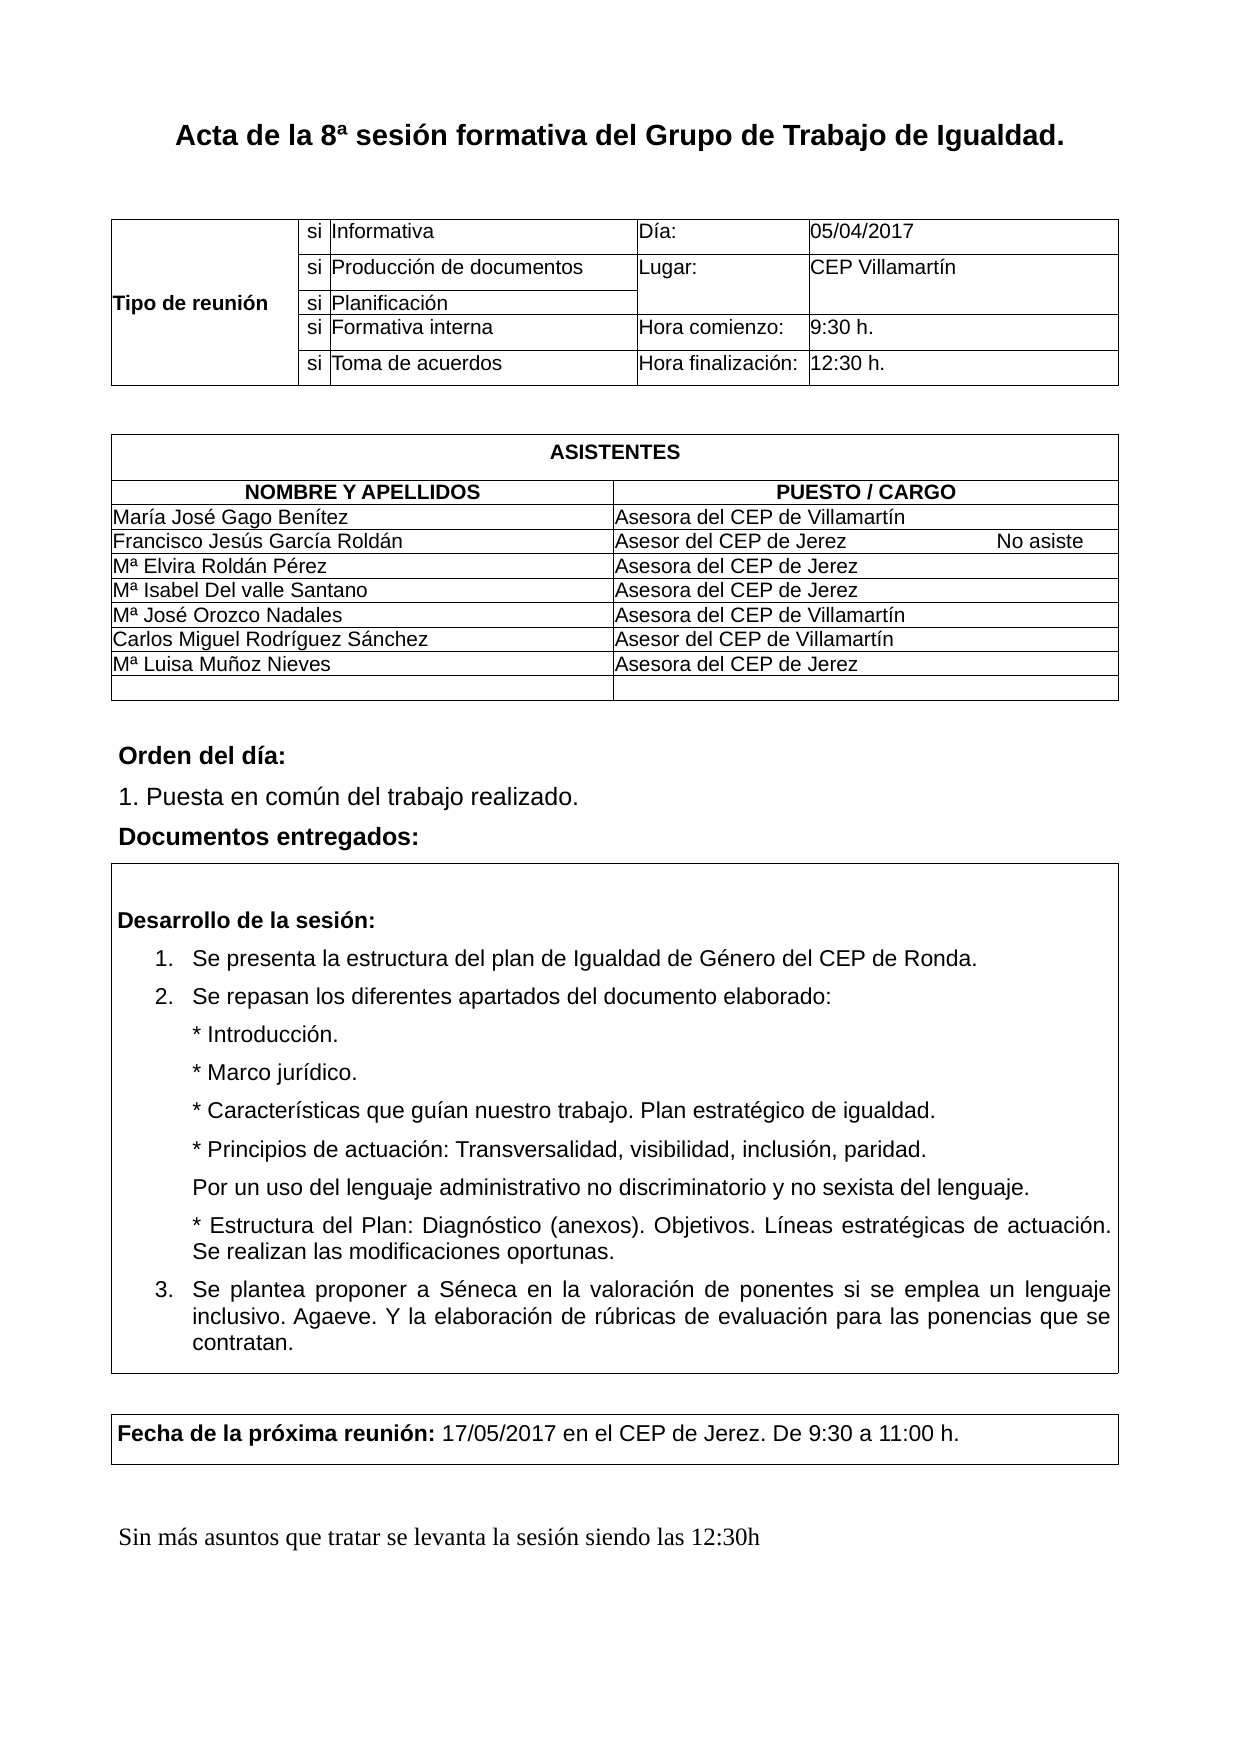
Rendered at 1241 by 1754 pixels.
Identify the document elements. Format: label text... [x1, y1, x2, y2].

table_cell Asesora del CEP de Jerez [614, 652, 1118, 675]
table_cell si [299, 291, 330, 314]
table_cell CEP Villamartín [810, 255, 1118, 314]
table_cell Asesor del CEP de Villamartín [614, 628, 1118, 651]
table_cell Asesor del CEP de Jerez No asiste [614, 530, 1118, 553]
table_cell Planificación [331, 291, 637, 314]
table_cell Mª Luisa Muñoz Nieves [112, 652, 613, 675]
table_cell Asesora del CEP de Jerez [614, 554, 1118, 577]
table_cell [112, 676, 613, 700]
table_cell si [299, 315, 330, 350]
table_cell Hora comienzo: [638, 315, 809, 350]
text Sin más asuntos que tratar se levanta la sesión siendo las 12:30h [118, 1522, 1122, 1551]
table_header Informativa [331, 220, 637, 254]
table_header ASISTENTES [112, 435, 1118, 479]
table_header Tipo de reunión [112, 220, 298, 385]
table_cell Hora finalización: [638, 351, 809, 385]
table_cell Asesora del CEP de Villamartín [614, 505, 1118, 528]
table_cell 12:30 h. [810, 351, 1118, 385]
text 1. Puesta en común del trabajo realizado. [118, 781, 1122, 810]
table_cell Mª Isabel Del valle Santano [112, 579, 613, 602]
table_cell Producción de documentos [331, 255, 637, 290]
table_cell Asesora del CEP de Jerez [614, 579, 1118, 602]
table_cell Lugar: [638, 255, 809, 314]
table_cell María José Gago Benítez [112, 505, 613, 528]
table_header Fecha de la próxima reunión: 17/05/2017 en el CEP de Jerez. De 9:30 a 11:00 h. [112, 1415, 1118, 1464]
table_cell Asesora del CEP de Villamartín [614, 603, 1118, 626]
table_cell Mª José Orozco Nadales [112, 603, 613, 626]
table_cell si [299, 351, 330, 385]
table_cell Francisco Jesús García Roldán [112, 530, 613, 553]
text Documentos entregados: [118, 822, 1122, 851]
text Orden del día: [118, 741, 1122, 770]
table_cell Formativa interna [331, 315, 637, 350]
table_header si [299, 220, 330, 254]
table_cell Carlos Miguel Rodríguez Sánchez [112, 628, 613, 651]
table_cell 9:30 h. [810, 315, 1118, 350]
text Acta de la 8ª sesión formativa del Grupo de Trabajo de Igualdad. [118, 118, 1122, 152]
table_header Desarrollo de la sesión: Se presenta la estructura del plan de Igualdad de Género del CEP de Ronda. Se repasan los diferentes apartados del documento elaborado: * Introducción. * Marco jurídico. * Características que guían nuestro trabajo. Plan estratégico de igualdad. * Principios de actuación: Transversalidad, visibilidad, inclusión, paridad. Por un uso del lenguaje administrativo no discriminatorio y no sexista del lenguaje. * Estructura del Plan: Diagnóstico (anexos). Objetivos. Líneas estratégicas de actuación. Se realizan las modificaciones oportunas. Se plantea proponer a Séneca en la valoración de ponentes si se emplea un lenguaje inclusivo. Agaeve. Y la elaboración de rúbricas de evaluación para las ponencias que se contratan. [112, 864, 1118, 1373]
table_cell [614, 676, 1118, 700]
table_cell si [299, 255, 330, 290]
table_header Día: [638, 220, 809, 254]
table_cell NOMBRE Y APELLIDOS [112, 481, 613, 504]
table_header 05/04/2017 [810, 220, 1118, 254]
table_cell Mª Elvira Roldán Pérez [112, 554, 613, 577]
table_cell PUESTO / CARGO [614, 481, 1118, 504]
table_cell Toma de acuerdos [331, 351, 637, 385]
